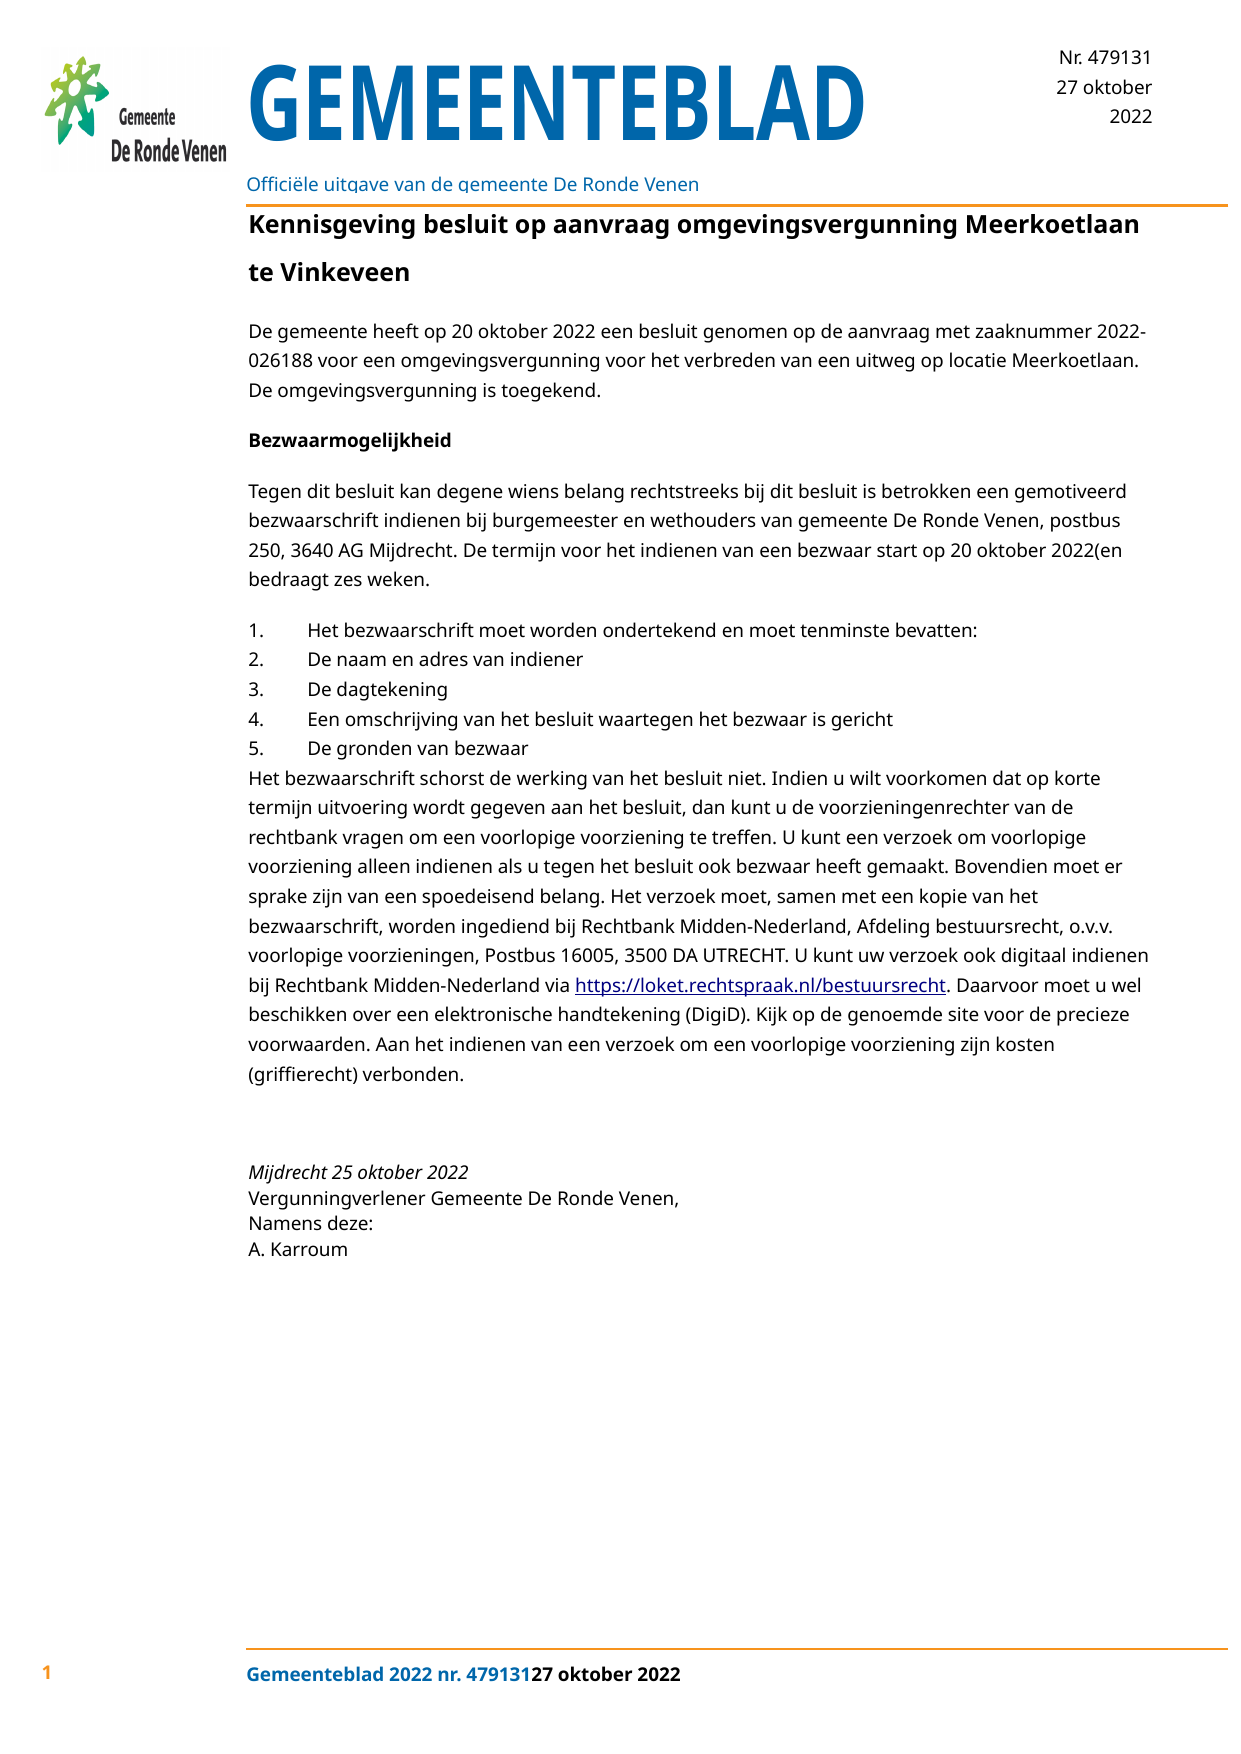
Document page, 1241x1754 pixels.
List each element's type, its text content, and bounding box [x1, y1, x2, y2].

list De dagtekening [248, 676, 1152, 702]
text Bezwaarmogelijkheid [248, 427, 1152, 453]
text A. Karroum [248, 1236, 1152, 1262]
text Het bezwaarschrift schorst de werking van het besluit niet. Indien u wilt voorkomen dat op korte termijn uitvoering wordt gegeven aan het besluit, dan kunt u de voorzieningenrechter van de rechtbank vragen om een voorlopige voorziening te treffen. U kunt een verzoek om voorlopige voorziening alleen indienen als u tegen het besluit ook bezwaar heeft gemaakt. Bovendien moet er sprake zijn van een spoedeisend belang. Het verzoek moet, samen met een kopie van het bezwaarschrift, worden ingediend bij Rechtbank Midden-Nederland, Afdeling bestuursrecht, o.v.v. voorlopige voorzieningen, Postbus 16005, 3500 DA UTRECHT. U kunt uw verzoek ook digitaal indienen bij Rechtbank Midden-Nederland via https://loket.rechtspraak.nl/bestuursrecht. Daarvoor moet u wel beschikken over een elektronische handtekening (DigiD). Kijk op de genoemde site voor de precieze voorwaarden. Aan het indienen van een verzoek om een voorlopige voorziening zijn kosten (griffierecht) verbonden. [248, 765, 1152, 1087]
text Tegen dit besluit kan degene wiens belang rechtstreeks bij dit besluit is betrokken een gemotiveerd bezwaarschrift indienen bij burgemeester en wethouders van gemeente De Ronde Venen, postbus 250, 3640 AG Mijdrecht. De termijn voor het indienen van een bezwaar start op 20 oktober 2022(en bedraagt zes weken. [248, 478, 1152, 592]
text Namens deze: [248, 1211, 1152, 1236]
list De gronden van bezwaar [248, 735, 1152, 761]
text Mijdrecht 25 oktober 2022 [248, 1159, 1152, 1185]
list Het bezwaarschrift moet worden ondertekend en moet tenminste bevatten: [248, 617, 1152, 643]
text Vergunningverlener Gemeente De Ronde Venen, [248, 1185, 1152, 1211]
text Kennisgeving besluit op aanvraag omgevingsvergunning Meerkoetlaan te Vinkeveen [248, 207, 1152, 288]
list Een omschrijving van het besluit waartegen het bezwaar is gericht [248, 706, 1152, 732]
list De naam en adres van indiener [248, 647, 1152, 672]
text De gemeente heeft op 20 oktober 2022 een besluit genomen op de aanvraag met zaaknummer 2022-026188 voor een omgevingsvergunning voor het verbreden van een uitweg op locatie Meerkoetlaan. De omgevingsvergunning is toegekend. [248, 318, 1152, 403]
picture [41, 47, 231, 172]
